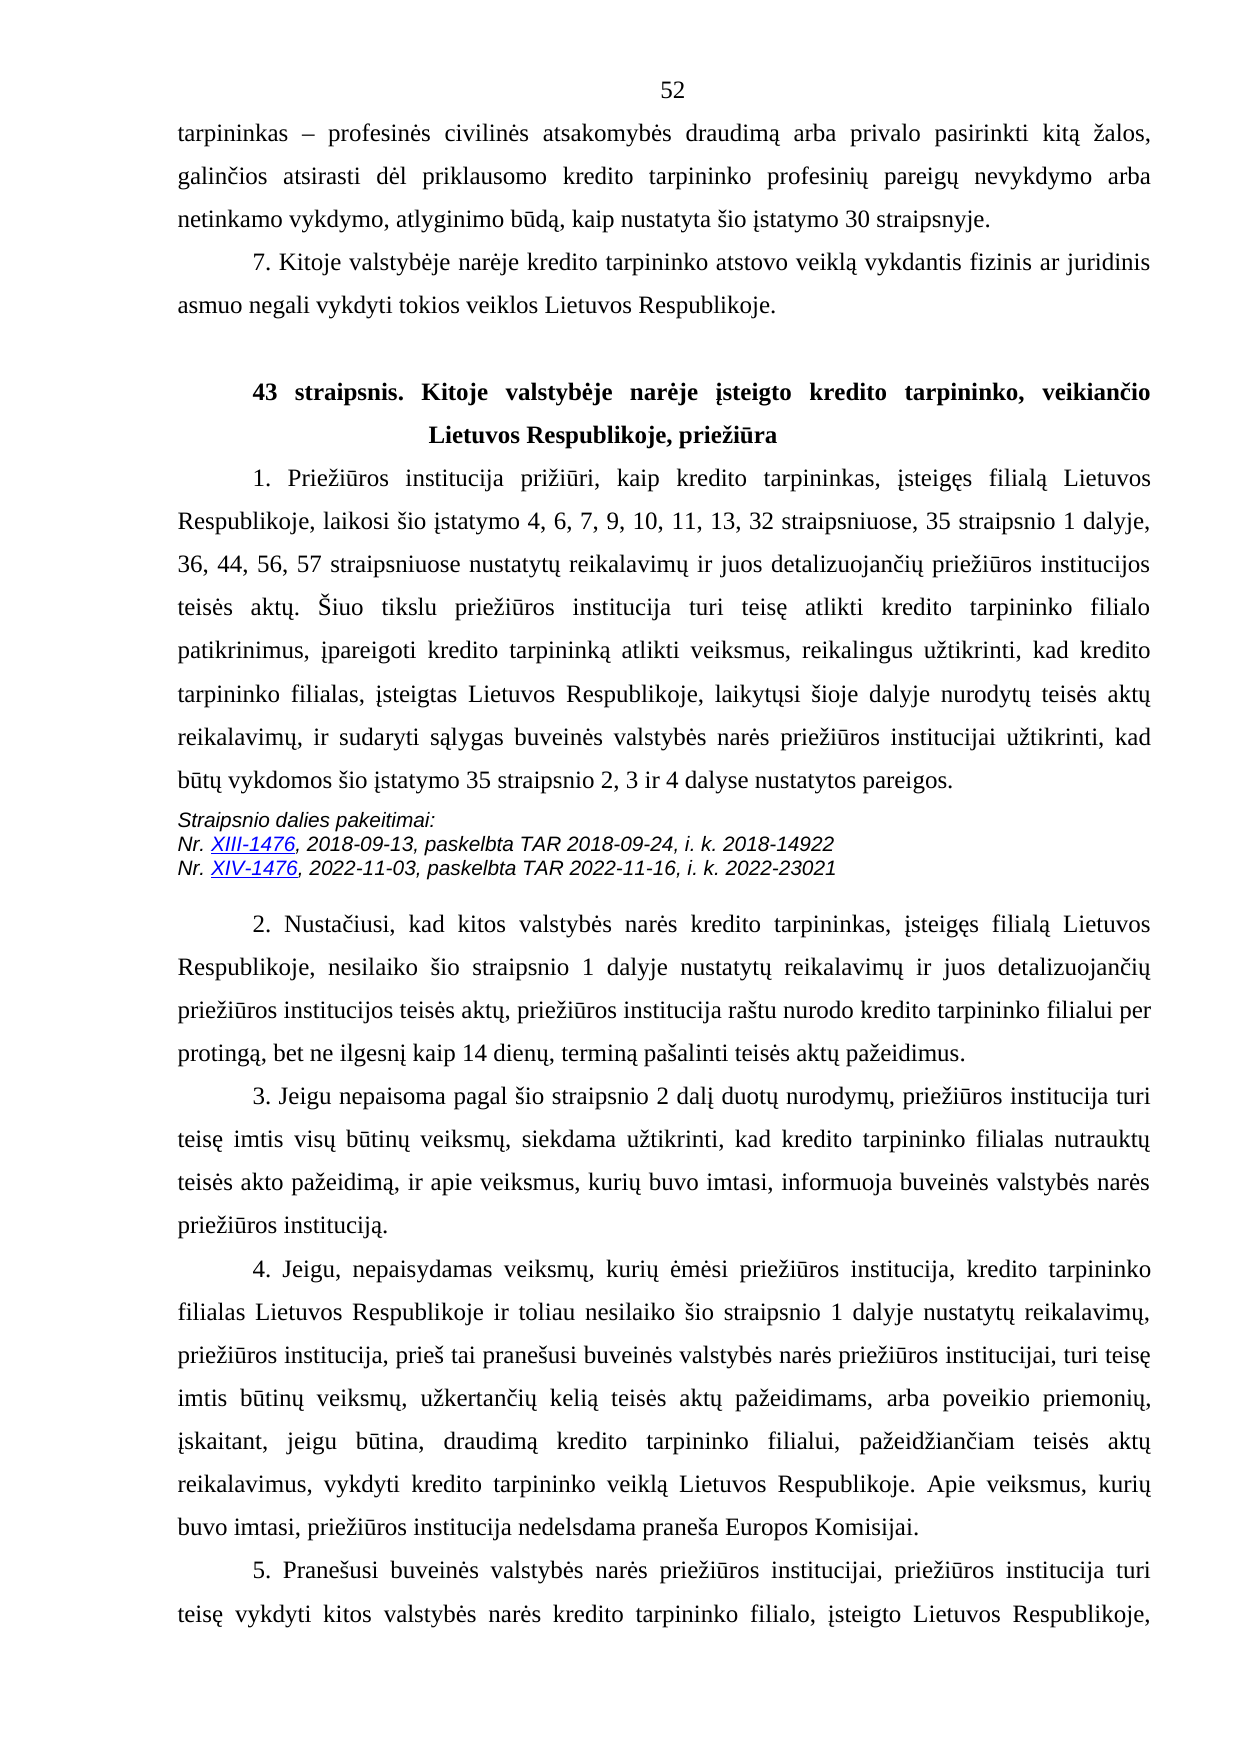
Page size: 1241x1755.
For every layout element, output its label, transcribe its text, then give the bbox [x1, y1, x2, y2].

text 2. Nustačiusi, kad kitos valstybės narės kredito tarpininkas, įsteigęs filialą Lietuvos Respublikoje, nesilaiko šio straipsnio 1 dalyje nustatytų reikalavimų ir juos detalizuojančių priežiūros institucijos teisės aktų, priežiūros institucija raštu nurodo kredito tarpininko filialui per protingą, bet ne ilgesnį kaip 14 dienų, terminą pašalinti teisės aktų pažeidimus. [177, 909, 1152, 1067]
text 1. Priežiūros institucija prižiūri, kaip kredito tarpininkas, įsteigęs filialą Lietuvos Respublikoje, laikosi šio įstatymo 4, 6, 7, 9, 10, 11, 13, 32 straipsniuose, 35 straipsnio 1 dalyje, 36, 44, 56, 57 straipsniuose nustatytų reikalavimų ir juos detalizuojančių priežiūros institucijos teisės aktų. Šiuo tikslu priežiūros institucija turi teisę atlikti kredito tarpininko filialo patikrinimus, įpareigoti kredito tarpininką atlikti veiksmus, reikalingus užtikrinti, kad kredito tarpininko filialas, įsteigtas Lietuvos Respublikoje, laikytųsi šioje dalyje nurodytų teisės aktų reikalavimų, ir sudaryti sąlygas buveinės valstybės narės priežiūros institucijai užtikrinti, kad būtų vykdomos šio įstatymo 35 straipsnio 2, 3 ir 4 dalyse nustatytos pareigos. [177, 463, 1152, 794]
text 4. Jeigu, nepaisydamas veiksmų, kurių ėmėsi priežiūros institucija, kredito tarpininko filialas Lietuvos Respublikoje ir toliau nesilaiko šio straipsnio 1 dalyje nustatytų reikalavimų, priežiūros institucija, prieš tai pranešusi buveinės valstybės narės priežiūros institucijai, turi teisę imtis būtinų veiksmų, užkertančių kelią teisės aktų pažeidimams, arba poveikio priemonių, įskaitant, jeigu būtina, draudimą kredito tarpininko filialui, pažeidžiančiam teisės aktų reikalavimus, vykdyti kredito tarpininko veiklą Lietuvos Respublikoje. Apie veiksmus, kurių buvo imtasi, priežiūros institucija nedelsdama praneša Europos Komisijai. [177, 1254, 1152, 1541]
text Nr. XIV-1476, 2022-11-03, paskelbta TAR 2022-11-16, i. k. 2022-23021 [177, 856, 1152, 880]
text tarpininkas – profesinės civilinės atsakomybės draudimą arba privalo pasirinkti kitą žalos, galinčios atsirasti dėl priklausomo kredito tarpininko profesinių pareigų nevykdymo arba netinkamo vykdymo, atlyginimo būdą, kaip nustatyta šio įstatymo 30 straipsnyje. [177, 118, 1152, 233]
text 7. Kitoje valstybėje narėje kredito tarpininko atstovo veiklą vykdantis fizinis ar juridinis asmuo negali vykdyti tokios veiklos Lietuvos Respublikoje. [177, 247, 1152, 319]
text 5. Pranešusi buveinės valstybės narės priežiūros institucijai, priežiūros institucija turi teisę vykdyti kitos valstybės narės kredito tarpininko filialo, įsteigto Lietuvos Respublikoje, [177, 1556, 1152, 1627]
text 43 straipsnis. Kitoje valstybėje narėje įsteigto kredito tarpininko, veikiančio Lietuvos Respublikoje, priežiūra [252, 377, 1152, 449]
text Straipsnio dalies pakeitimai: [177, 808, 1152, 832]
text Nr. XIII-1476, 2018-09-13, paskelbta TAR 2018-09-24, i. k. 2018-14922 [177, 832, 1152, 856]
text 3. Jeigu nepaisoma pagal šio straipsnio 2 dalį duotų nurodymų, priežiūros institucija turi teisę imtis visų būtinų veiksmų, siekdama užtikrinti, kad kredito tarpininko filialas nutrauktų teisės akto pažeidimą, ir apie veiksmus, kurių buvo imtasi, informuoja buveinės valstybės narės priežiūros instituciją. [177, 1081, 1152, 1239]
